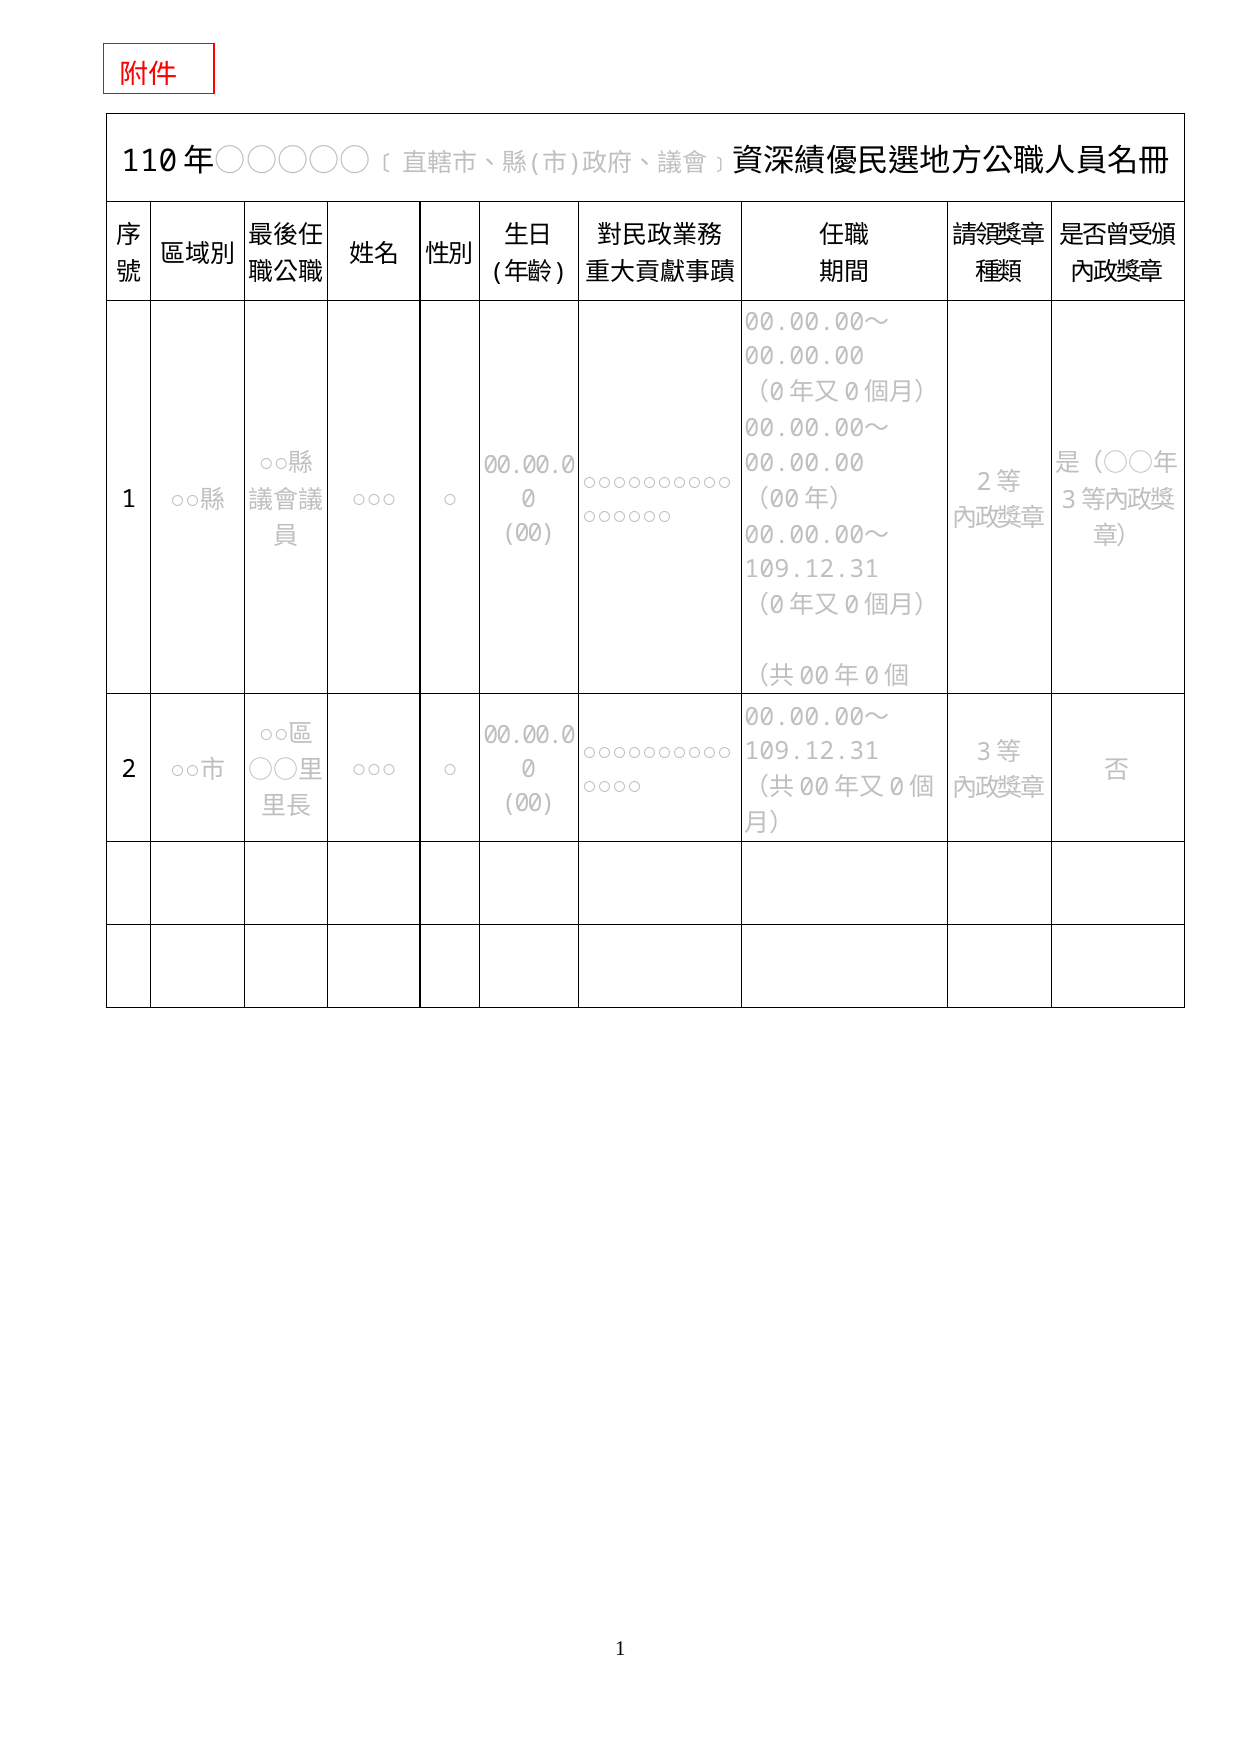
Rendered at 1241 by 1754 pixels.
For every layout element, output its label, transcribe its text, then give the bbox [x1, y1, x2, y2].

table_cell 區域別 [151, 202, 244, 300]
table_cell [151, 925, 244, 1007]
table_cell 生日 (年齡) [480, 202, 578, 300]
table_cell [742, 925, 947, 1007]
table_cell 性別 [421, 202, 479, 300]
table_cell [421, 925, 479, 1007]
table_cell ○○○ [328, 694, 419, 841]
table_cell 請領獎章 種類 [948, 202, 1051, 300]
table_cell 00.00.00 (00) [480, 694, 578, 841]
table_cell [480, 842, 578, 924]
table_cell ○○○○○○○○○○○○○○○○ [579, 301, 741, 693]
table_cell ○○縣 [151, 301, 244, 693]
table_cell [107, 925, 150, 1007]
table_cell [948, 842, 1051, 924]
table_cell 2等 內政獎章 [948, 301, 1051, 693]
text 附件1 [123, 64, 132, 85]
table_cell 否 [1052, 694, 1184, 841]
table_cell ○ [421, 694, 479, 841]
table_cell 00.00.00 (00) [480, 301, 578, 693]
table_cell ○○○○○○○○○○○○○○ [579, 694, 741, 841]
table_cell 3等 內政獎章 [948, 694, 1051, 841]
table_cell 是否曾受頒內政獎章 [1052, 202, 1184, 300]
table_cell 最後任職公職 [245, 202, 327, 300]
table_cell ○ [421, 301, 479, 693]
table_cell [480, 925, 578, 1007]
table_cell 序號 [107, 202, 150, 300]
table_cell [421, 842, 479, 924]
table_cell 姓名 [328, 202, 419, 300]
table_cell [107, 842, 150, 924]
table_cell [579, 842, 741, 924]
table_cell [1052, 925, 1184, 1007]
table_cell ○○市 [151, 694, 244, 841]
table_cell [328, 925, 419, 1007]
table_cell [151, 842, 244, 924]
table_cell ○○縣議會議員 [245, 301, 327, 693]
table_cell 1 [107, 301, 150, 693]
table_cell ○○區○○里里長 [245, 694, 327, 841]
text 附件1 [119, 52, 198, 85]
table_cell 對民政業務 重大貢獻事蹟 [579, 202, 741, 300]
table_cell [1052, 842, 1184, 924]
table_cell 任職 期間 [742, 202, 947, 300]
table_cell [742, 842, 947, 924]
table_header 110年○○○○○﹝直轄市、縣(市)政府、議會﹞資深績優民選地方公職人員名冊 [107, 114, 1184, 201]
table_cell [245, 925, 327, 1007]
table_cell [245, 842, 327, 924]
table_cell [948, 925, 1051, 1007]
table_cell 00.00.00～00.00.00 （0年又0個月） 00.00.00～00.00.00 （00年） 00.00.00～109.12.31 （0年又0個月） （共00年0個月） [742, 301, 947, 693]
table_cell [579, 925, 741, 1007]
table_cell 00.00.00～109.12.31 （共00年又0個月） [742, 694, 947, 841]
table_cell [328, 842, 419, 924]
table_cell 2 [107, 694, 150, 841]
table_cell 是（○○年3等內政獎章） [1052, 301, 1184, 693]
table_cell ○○○ [328, 301, 419, 693]
